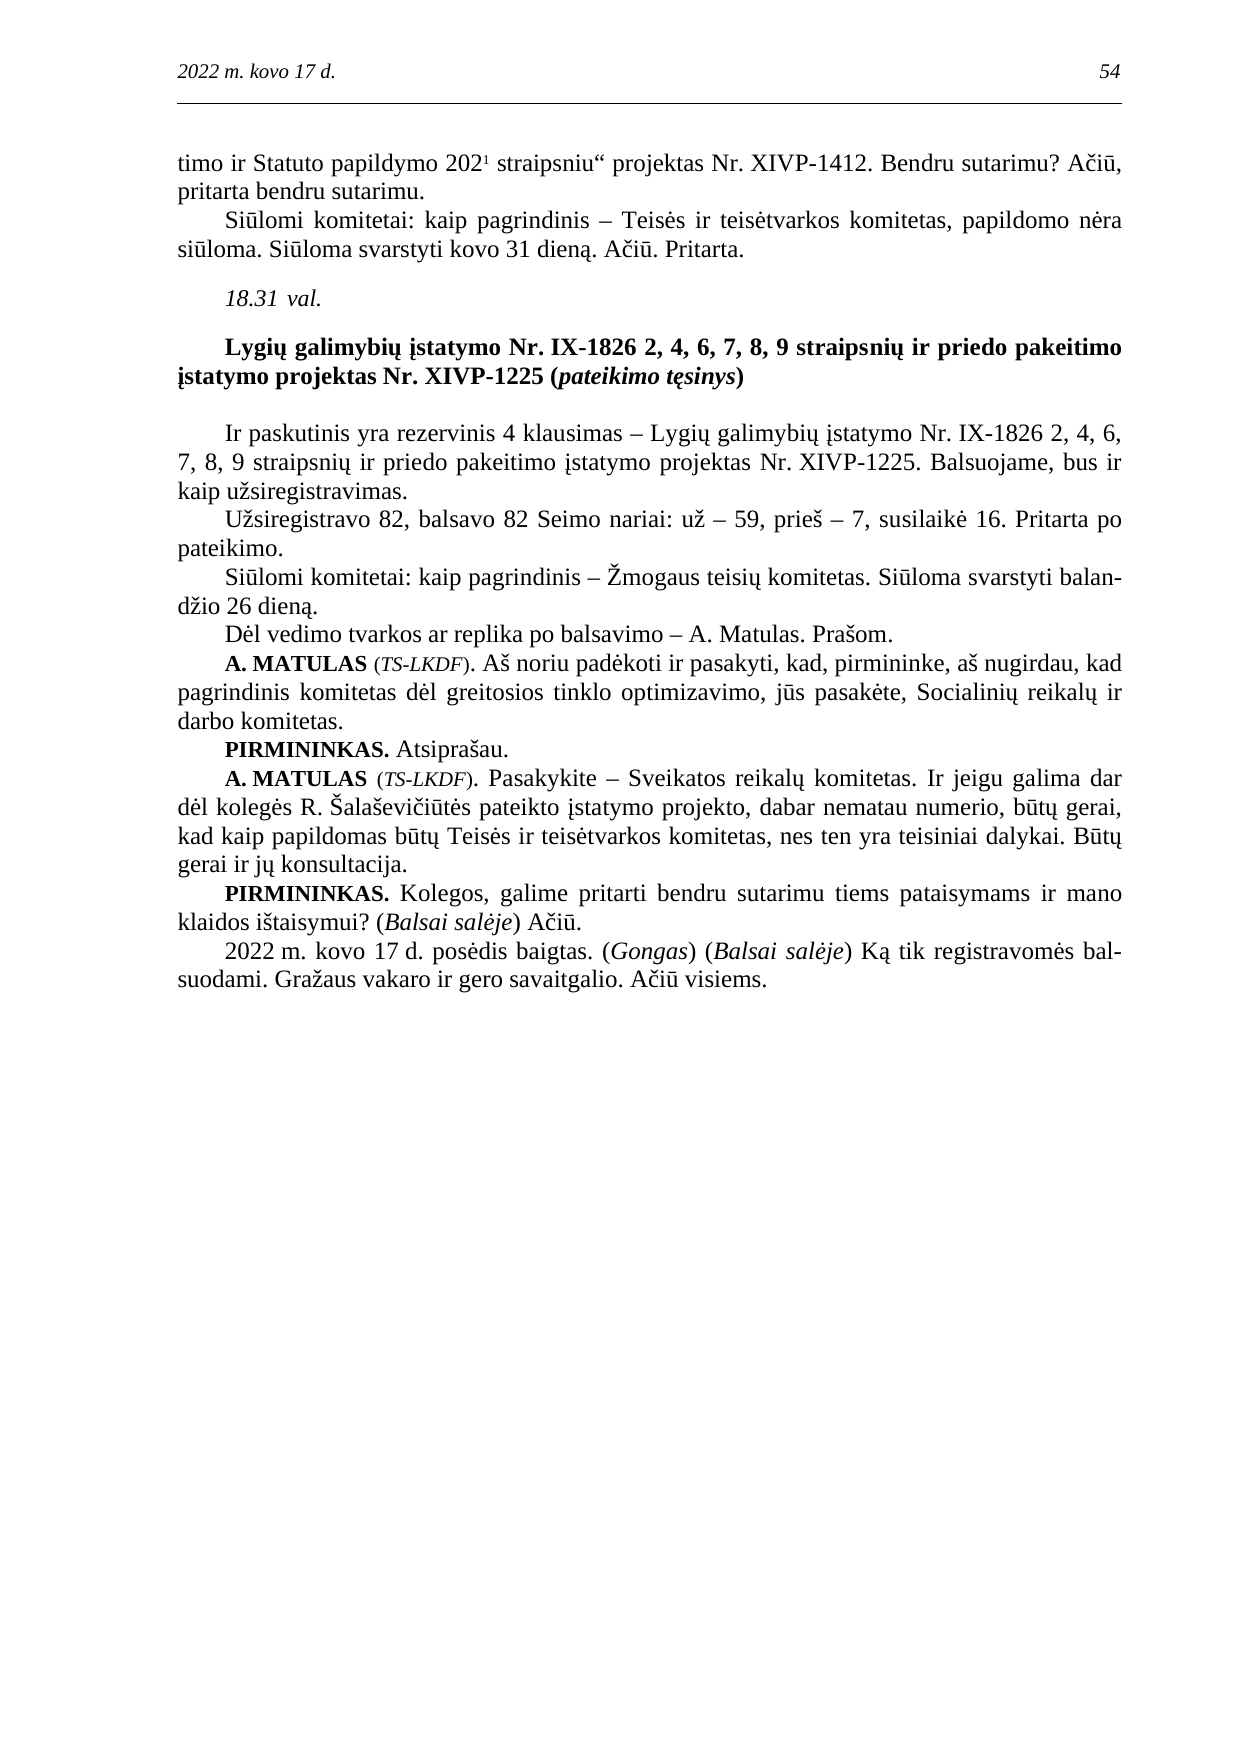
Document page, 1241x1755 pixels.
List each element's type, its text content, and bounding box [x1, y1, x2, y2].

text Siū­lo­mi ko­mi­te­tai: kaip pa­grin­di­nis – Tei­sės ir tei­sėt­var­kos ko­mi­te­tas, pa­pil­do­mo nė­ra siū­lo­ma. Siū­lo­ma svars­ty­ti ko­vo 31 die­ną. Ačiū. Pri­tar­ta. [177, 205, 1122, 263]
text PIRMININKAS. Ko­le­gos, ga­li­me pri­tar­ti ben­dru su­ta­ri­mu tiems pa­tai­sy­mams ir ma­no klai­dos iš­tai­sy­mui? (Bal­sai sa­lė­je) Ačiū. [177, 878, 1122, 936]
text Siū­lo­mi ko­mi­te­tai: kaip pa­grin­di­nis – Žmo­gaus tei­sių ko­mi­te­tas. Siū­lo­ma svars­ty­ti ba­lan­džio 26 die­ną. [177, 562, 1122, 619]
text Ly­gių ga­li­my­bių įsta­ty­mo Nr. IX-1826 2, 4, 6, 7, 8, 9 straips­nių ir prie­do pa­kei­ti­mo įsta­ty­mo pro­jek­tas Nr. XIVP-1225 (pa­tei­ki­mo tę­si­nys) [177, 332, 1122, 389]
text Už­si­re­gist­ra­vo 82, bal­sa­vo 82 Sei­mo na­riai: už – 59, prieš – 7, su­si­lai­kė 16. Pri­tar­ta po pa­tei­ki­mo. [177, 504, 1122, 562]
text 18.31 val. [224, 283, 1122, 311]
text 2022 m. ko­vo 17 d. po­sė­dis baig­tas. (Gon­gas) (Bal­sai sa­lė­je) Ką tik re­gist­ra­vo­mės bal­suo­da­mi. Gra­žaus va­ka­ro ir ge­ro sa­vait­ga­lio. Ačiū vi­siems. [177, 936, 1122, 993]
text timo ir Sta­tu­to pa­pil­dy­mo 2021 straips­niu“ pro­jek­tas Nr. XIVP-1412. Ben­dru su­ta­ri­mu? Ačiū, pri­tar­ta ben­dru su­ta­ri­mu. [177, 148, 1122, 205]
text A. MATULAS (TS-LKDF). Pa­sa­ky­ki­te – Svei­ka­tos rei­ka­lų ko­mi­te­tas. Ir jei­gu ga­li­ma dar dėl ko­le­gės R. Ša­la­še­vi­čiū­tės pa­teik­to įsta­ty­mo pro­jek­to, da­bar ne­ma­tau nu­me­rio, bū­tų ge­rai, kad kaip pa­pil­do­mas bū­tų Tei­sės ir tei­sėt­var­kos ko­mi­te­tas, nes ten yra tei­si­niai da­ly­kai. Bū­tų ge­rai ir jų kon­sul­ta­ci­ja. [177, 763, 1122, 878]
text A. MATULAS (TS-LKDF). Aš no­riu pa­dė­ko­ti ir pa­sa­ky­ti, kad, pir­mi­nin­ke, aš nu­gir­dau, kad pa­grin­di­nis ko­mi­te­tas dėl grei­to­sios tin­klo op­ti­mi­za­vi­mo, jūs pa­sa­kė­te, So­cia­li­nių rei­ka­lų ir dar­bo ko­mi­te­tas. [177, 648, 1122, 734]
text Dėl ve­di­mo tvar­kos ar re­pli­ka po bal­sa­vi­mo – A. Ma­tu­las. Pra­šom. [177, 619, 1122, 648]
text Ir pas­ku­ti­nis yra re­zer­vi­nis 4 klau­si­mas – Ly­gių ga­li­my­bių įsta­ty­mo Nr. IX-1826 2, 4, 6, 7, 8, 9 straips­nių ir prie­do pa­kei­ti­mo įsta­ty­mo pro­jek­tas Nr. XIVP-1225. Bal­suo­ja­me, bus ir kaip už­si­re­gist­ra­vi­mas. [177, 418, 1122, 504]
text PIRMININKAS. At­si­pra­šau. [177, 734, 1122, 763]
